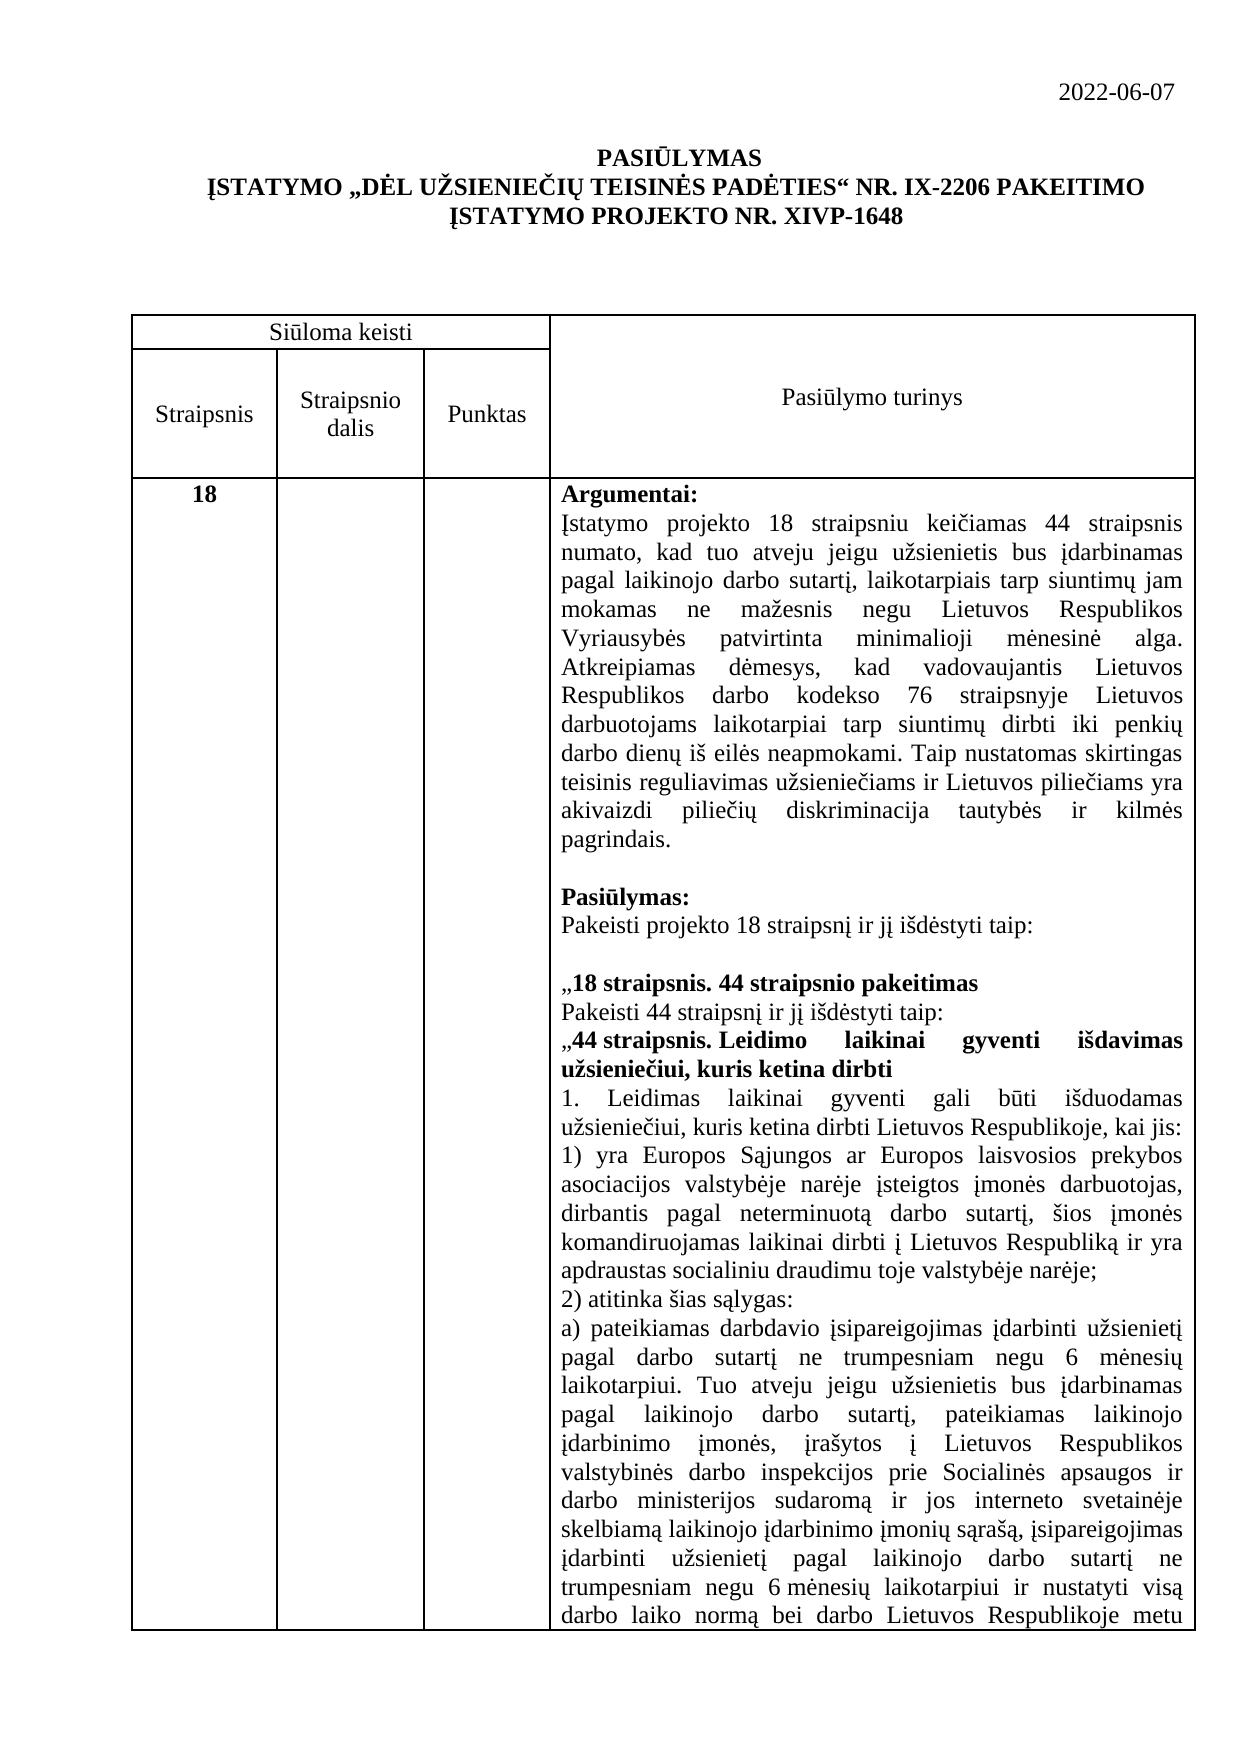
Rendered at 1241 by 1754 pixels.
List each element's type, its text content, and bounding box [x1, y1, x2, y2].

table_cell 18 [133, 479, 276, 1629]
text PASIŪLYMAS [177, 143, 1181, 172]
table_header Siūloma keisti [133, 316, 549, 348]
text ĮSTATYMO „DĖL UŽSIENIEČIŲ TEISINĖS PADĖTIES“ NR. IX-2206 PAKEITIMO [177, 172, 1181, 201]
table_cell Punktas [425, 350, 549, 477]
table_cell [278, 479, 423, 1629]
table_cell Straipsnis [133, 350, 276, 477]
text 2022-06-07 [177, 77, 1181, 106]
table_cell Straipsnio dalis [278, 350, 423, 477]
table_cell [425, 479, 549, 1629]
table_cell Argumentai: Įstatymo projekto 18 straipsniu keičiamas 44 straipsnis numato, kad tuo atveju jeigu užsienietis bus įdarbinamas pagal laikinojo darbo sutartį, laikotarpiais tarp siuntimų jam mokamas ne mažesnis negu Lietuvos Respublikos Vyriausybės patvirtinta minimalioji mėnesinė alga. Atkreipiamas dėmesys, kad vadovaujantis Lietuvos Respublikos darbo kodekso 76 straipsnyje Lietuvos darbuotojams laikotarpiai tarp siuntimų dirbti iki penkių darbo dienų iš eilės neapmokami. Taip nustatomas skirtingas teisinis reguliavimas užsieniečiams ir Lietuvos piliečiams yra akivaizdi piliečių diskriminacija tautybės ir kilmės pagrindais. Pasiūlymas: Pakeisti projekto 18 straipsnį ir jį išdėstyti taip: „18 straipsnis. 44 straipsnio pakeitimas Pakeisti 44 straipsnį ir jį išdėstyti taip: „44 straipsnis. Leidimo laikinai gyventi išdavimas užsieniečiui, kuris ketina dirbti 1. Leidimas laikinai gyventi gali būti išduodamas užsieniečiui, kuris ketina dirbti Lietuvos Respublikoje, kai jis: 1) yra Europos Sąjungos ar Europos laisvosios prekybos asociacijos valstybėje narėje įsteigtos įmonės darbuotojas, dirbantis pagal neterminuotą darbo sutartį, šios įmonės komandiruojamas laikinai dirbti į Lietuvos Respubliką ir yra apdraustas socialiniu draudimu toje valstybėje narėje; 2) atitinka šias sąlygas: a) pateikiamas darbdavio įsipareigojimas įdarbinti užsienietį pagal darbo sutartį ne trumpesniam negu 6 mėnesių laikotarpiui. Tuo atveju jeigu užsienietis bus įdarbinamas pagal laikinojo darbo sutartį, pateikiamas laikinojo įdarbinimo įmonės, įrašytos į Lietuvos Respublikos valstybinės darbo inspekcijos prie Socialinės apsaugos ir darbo ministerijos sudaromą ir jos interneto svetainėje skelbiamą laikinojo įdarbinimo įmonių sąrašą, įsipareigojimas įdarbinti užsienietį pagal laikinojo darbo sutartį ne trumpesniam negu 6 mėnesių laikotarpiui ir nustatyti visą darbo laiko normą bei darbo Lietuvos Respublikoje metu [551, 479, 1194, 1629]
table_header Pasiūlymo turinys [551, 316, 1194, 477]
text ĮSTATYMO PROJEKTO NR. XIVP-1648 [177, 201, 1181, 230]
